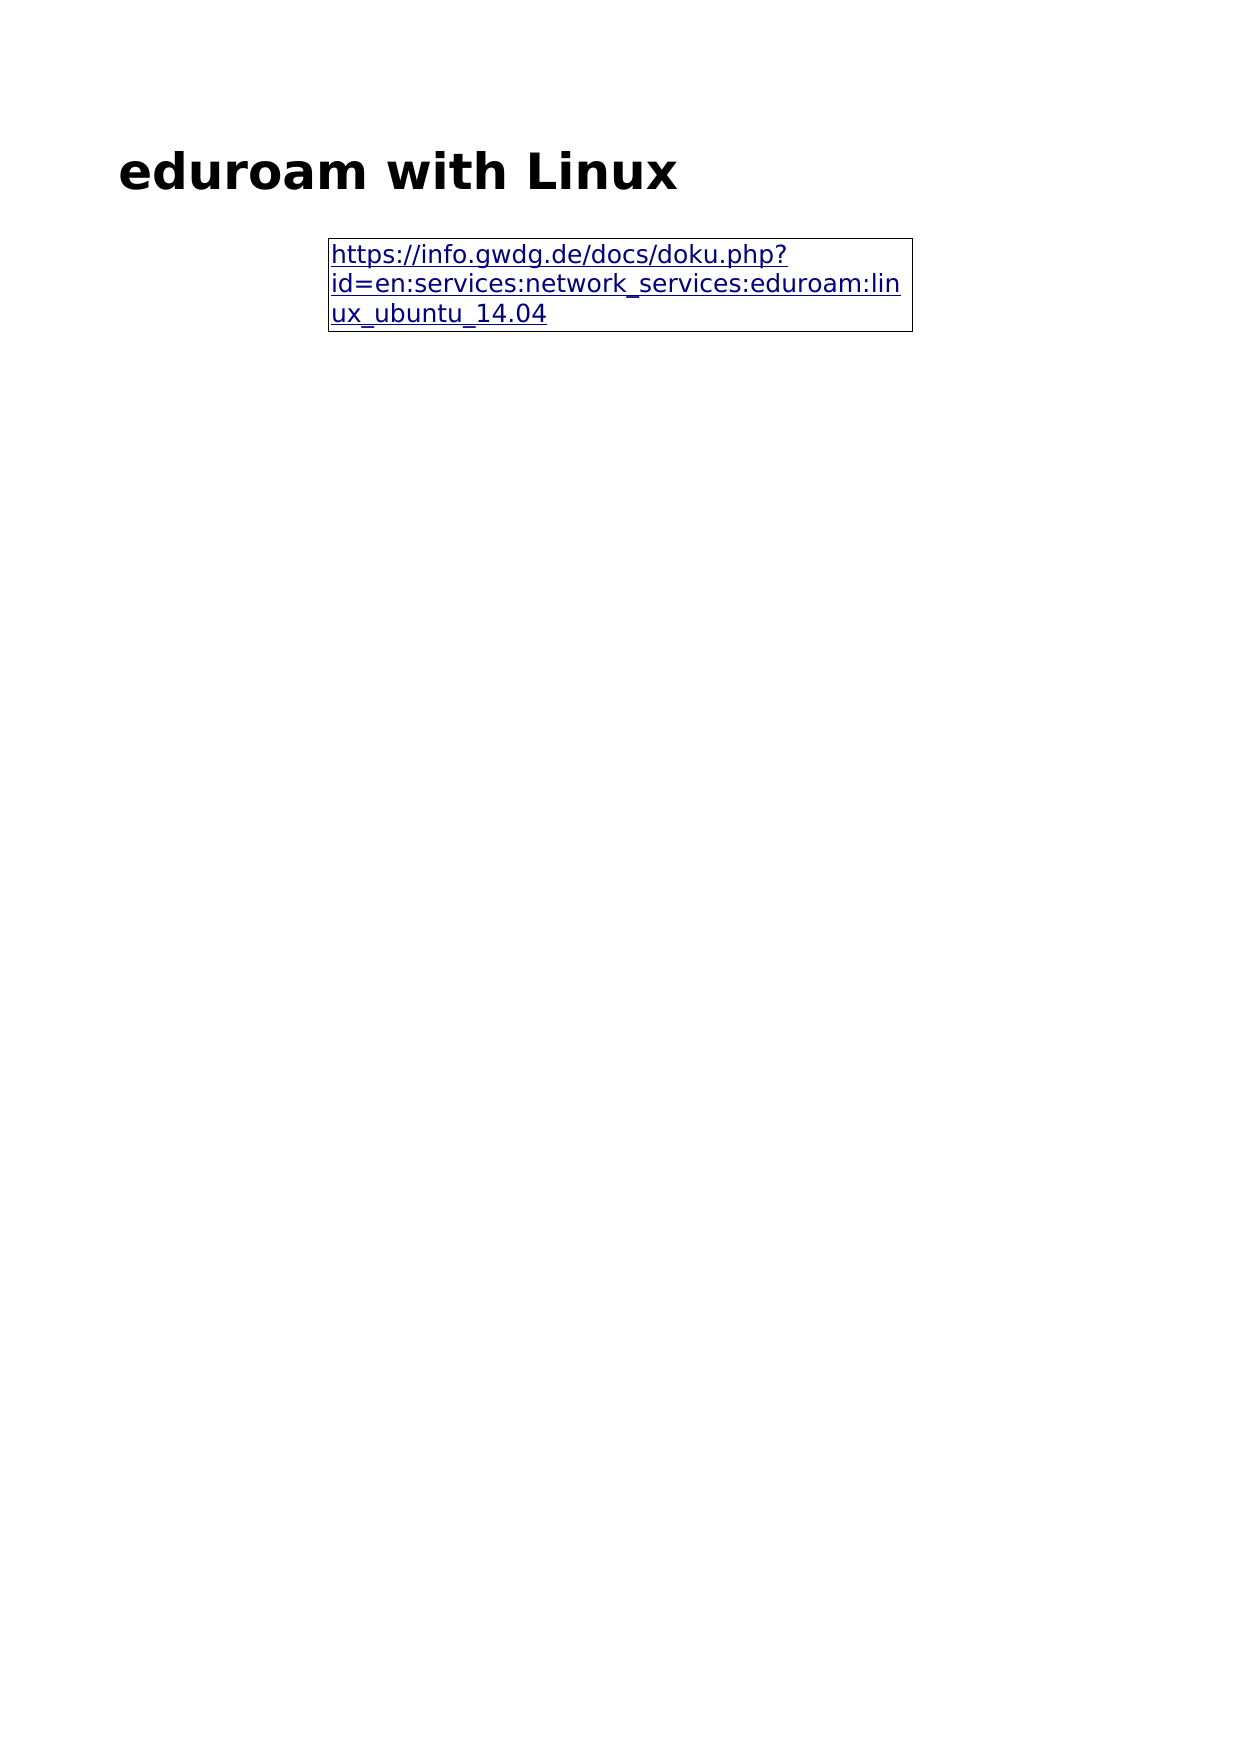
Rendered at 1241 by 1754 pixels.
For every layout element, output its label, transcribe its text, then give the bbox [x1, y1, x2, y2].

table_header https://info.gwdg.de/docs/doku.php?id=en:services:network_services:eduroam:linux_ubuntu_14.04 [329, 239, 912, 331]
subtitle eduroam with Linux [118, 143, 1122, 201]
